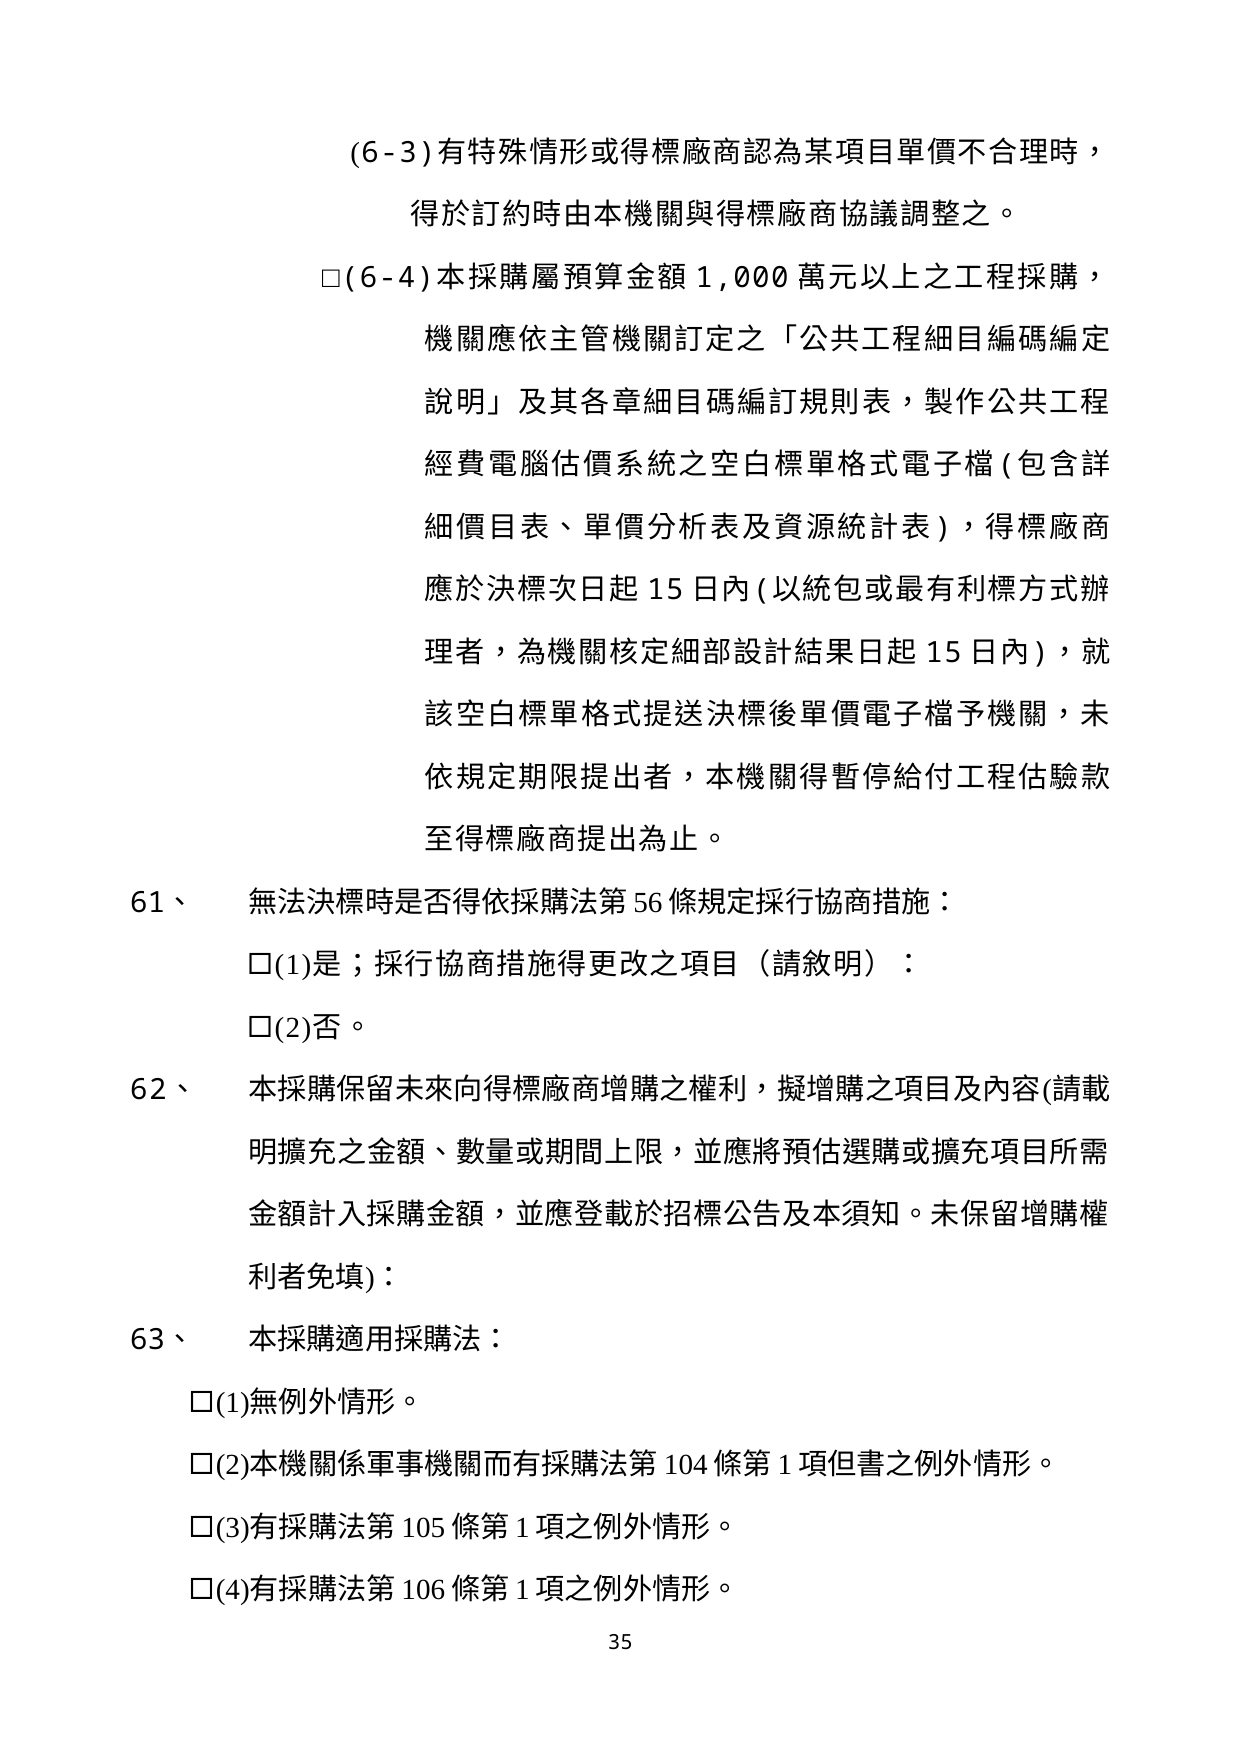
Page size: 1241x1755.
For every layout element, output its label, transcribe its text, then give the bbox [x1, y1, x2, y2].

list 本採購適用採購法： [130, 1295, 1110, 1358]
text (3)有採購法第105條第1項之例外情形。 [130, 1483, 1110, 1545]
text (4)有採購法第106條第1項之例外情形。 [130, 1545, 1110, 1608]
text (1)是；採行協商措施得更改之項目（請敘明）： [247, 920, 1110, 983]
text (2)本機關係軍事機關而有採購法第104條第1項但書之例外情形。 [130, 1420, 1110, 1483]
list 本採購保留未來向得標廠商增購之權利，擬增購之項目及內容(請載 明擴充之金額、數量或期間上限，並應將預估選購或擴充項目所需金額計入採購金額，並應登載於招標公告及本須知。未保留增購權利者免填)： [130, 1045, 1110, 1295]
text (2)否。 [247, 983, 1110, 1045]
text (1)無例外情形。 [130, 1358, 1110, 1420]
text (6-3)有特殊情形或得標廠商認為某項目單價不合理時，得於訂約時由本機關與得標廠商協議調整之。 [350, 108, 1110, 233]
list 無法決標時是否得依採購法第56條規定採行協商措施： [130, 858, 1110, 920]
text □(6-4)本採購屬預算金額1,000萬元以上之工程採購，機關應依主管機關訂定之「公共工程細目編碼編定說明」及其各章細目碼編訂規則表，製作公共工程經費電腦估價系統之空白標單格式電子檔(包含詳細價目表、單價分析表及資源統計表)，得標廠商應於決標次日起15日內(以統包或最有利標方式辦理者，為機關核定細部設計結果日起15日內)，就該空白標單格式提送決標後單價電子檔予機關，未依規定期限提出者，本機關得暫停給付工程估驗款至得標廠商提出為止。 [322, 233, 1110, 858]
